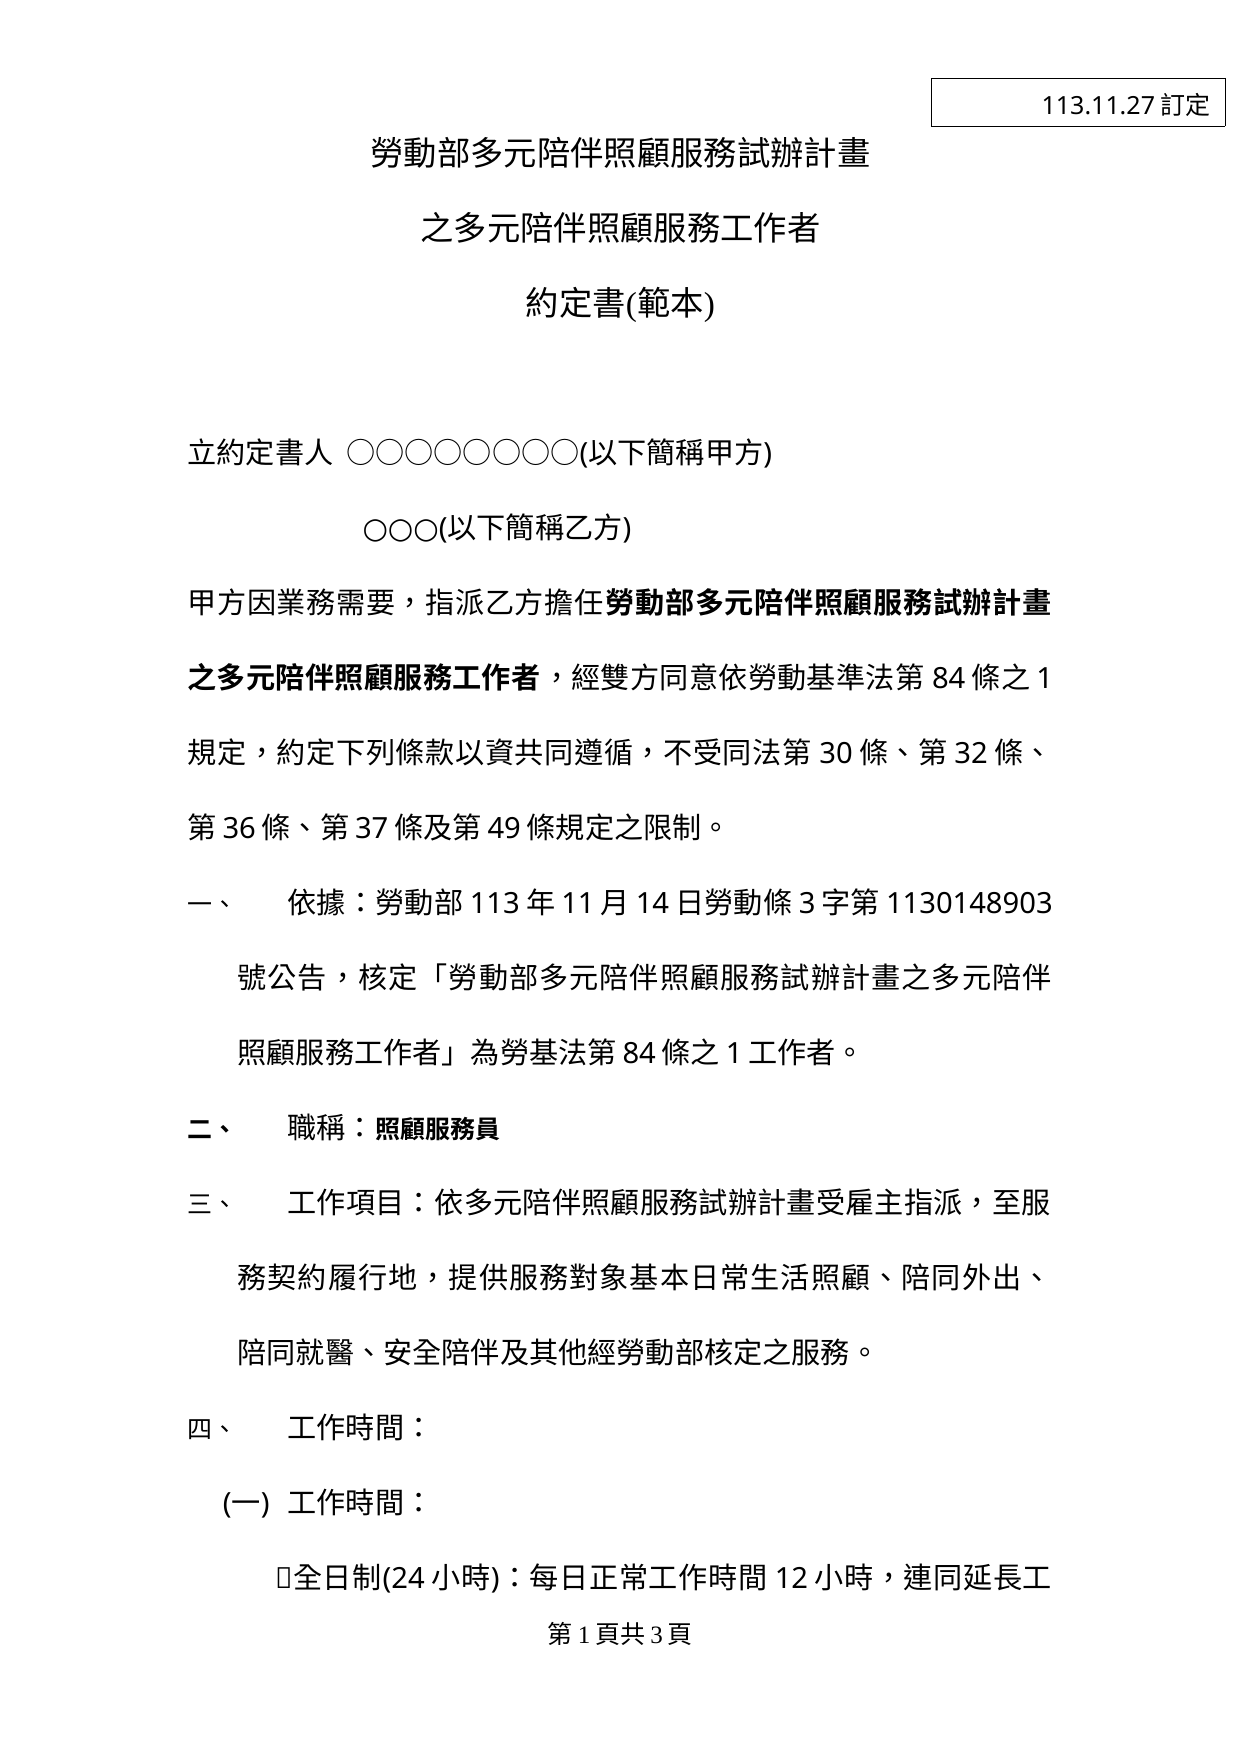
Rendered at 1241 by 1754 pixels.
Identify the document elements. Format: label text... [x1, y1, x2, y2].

text 113.11.27訂定 [946, 85, 1210, 119]
list 職稱：照顧服務員 [187, 1082, 1053, 1157]
list 全日制(24小時)：每日正常工作時間12小時，連同延長工 [275, 1532, 1053, 1607]
list 工作項目：依多元陪伴照顧服務試辦計畫受雇主指派，至服務契約履行地，提供服務對象基本日常生活照顧、陪同外出、陪同就醫、安全陪伴及其他經勞動部核定之服務。 [187, 1157, 1053, 1382]
text 勞動部多元陪伴照顧服務試辦計畫 [187, 107, 1053, 182]
list 依據：勞動部113年11月14日勞動條3字第1130148903號公告，核定「勞動部多元陪伴照顧服務試辦計畫之多元陪伴照顧服務工作者」為勞基法第84條之1工作者。 [187, 857, 1053, 1082]
list 工作時間： [187, 1382, 1053, 1457]
text 約定書(範本) [187, 257, 1053, 332]
text ○○○(以下簡稱乙方) [362, 482, 1053, 557]
text 立約定書人 ○○○○○○○○(以下簡稱甲方) [187, 407, 1053, 482]
list 工作時間： [223, 1457, 1053, 1532]
text 甲方因業務需要，指派乙方擔任勞動部多元陪伴照顧服務試辦計畫之多元陪伴照顧服務工作者，經雙方同意依勞動基準法第84條之1規定，約定下列條款以資共同遵循，不受同法第30條、第32條、第36條、第37條及第49條規定之限制。 [187, 557, 1053, 857]
text 之多元陪伴照顧服務工作者 [187, 182, 1053, 257]
